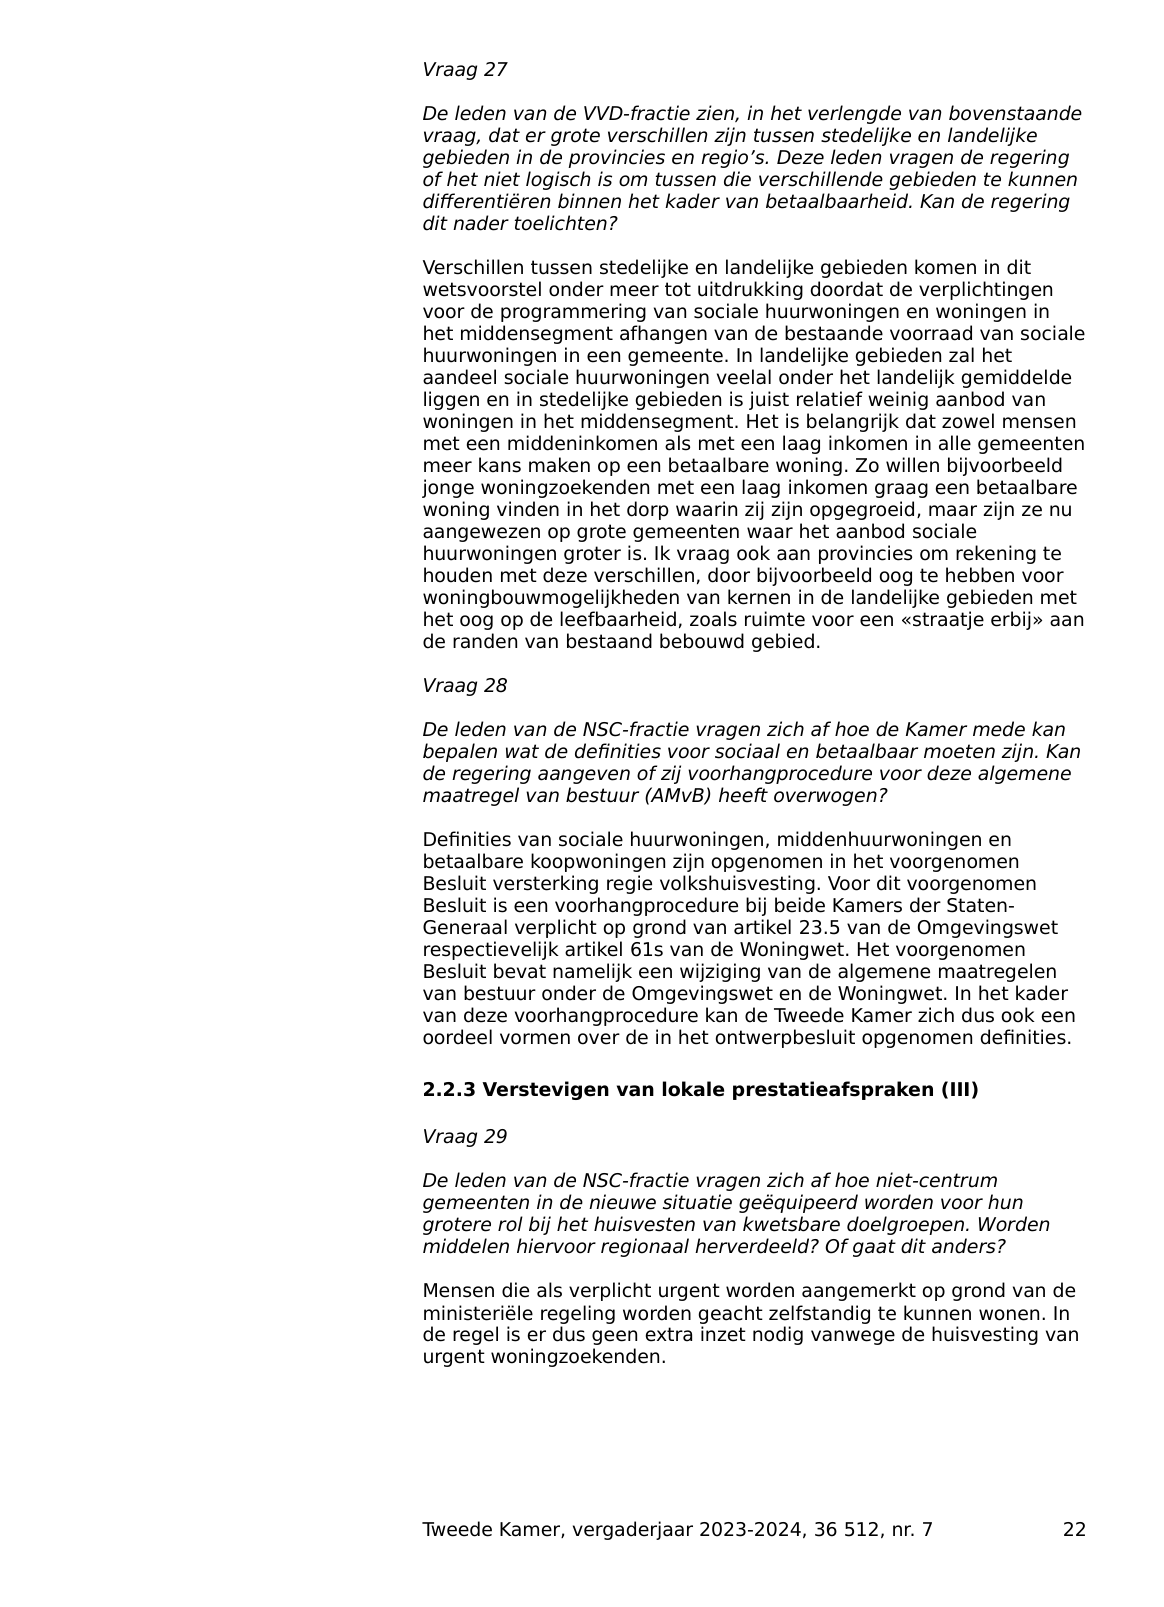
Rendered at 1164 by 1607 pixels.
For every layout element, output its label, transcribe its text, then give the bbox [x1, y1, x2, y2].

text De leden van de NSC-fractie vragen zich af hoe niet-centrum gemeenten in de nieuwe situatie geëquipeerd worden voor hun grotere rol bij het huisvesten van kwetsbare doelgroepen. Worden middelen hiervoor regionaal herverdeeld? Of gaat dit anders? [422, 1170, 1087, 1258]
text Mensen die als verplicht urgent worden aangemerkt op grond van de ministeriële regeling worden geacht zelfstandig te kunnen wonen. In de regel is er dus geen extra inzet nodig vanwege de huisvesting van urgent woningzoekenden. [422, 1280, 1087, 1368]
subtitle Vraag 29 [422, 1126, 1087, 1148]
subtitle Vraag 28 [422, 675, 1087, 697]
text Verschillen tussen stedelijke en landelijke gebieden komen in dit wetsvoorstel onder meer tot uitdrukking doordat de verplichtingen voor de programmering van sociale huurwoningen en woningen in het middensegment afhangen van de bestaande voorraad van sociale huurwoningen in een gemeente. In landelijke gebieden zal het aandeel sociale huurwoningen veelal onder het landelijk gemiddelde liggen en in stedelijke gebieden is juist relatief weinig aanbod van woningen in het middensegment. Het is belangrijk dat zowel mensen met een middeninkomen als met een laag inkomen in alle gemeenten meer kans maken op een betaalbare woning. Zo willen bijvoorbeeld jonge woningzoekenden met een laag inkomen graag een betaalbare woning vinden in het dorp waarin zij zijn opgegroeid, maar zijn ze nu aangewezen op grote gemeenten waar het aanbod sociale huurwoningen groter is. Ik vraag ook aan provincies om rekening te houden met deze verschillen, door bijvoorbeeld oog te hebben voor woningbouwmogelijkheden van kernen in de landelijke gebieden met het oog op de leefbaarheid, zoals ruimte voor een «straatje erbij» aan de randen van bestaand bebouwd gebied. [422, 257, 1087, 653]
subtitle Vraag 27 [422, 59, 1087, 81]
text De leden van de NSC-fractie vragen zich af hoe de Kamer mede kan bepalen wat de definities voor sociaal en betaalbaar moeten zijn. Kan de regering aangeven of zij voorhangprocedure voor deze algemene maatregel van bestuur (AMvB) heeft overwogen? [422, 719, 1087, 807]
subtitle 2.2.3 Verstevigen van lokale prestatieafspraken (III) [422, 1079, 1087, 1101]
text Definities van sociale huurwoningen, middenhuurwoningen en betaalbare koopwoningen zijn opgenomen in het voorgenomen Besluit versterking regie volkshuisvesting. Voor dit voorgenomen Besluit is een voorhangprocedure bij beide Kamers der Staten-Generaal verplicht op grond van artikel 23.5 van de Omgevingswet respectievelijk artikel 61s van de Woningwet. Het voorgenomen Besluit bevat namelijk een wijziging van de algemene maatregelen van bestuur onder de Omgevingswet en de Woningwet. In het kader van deze voorhangprocedure kan de Tweede Kamer zich dus ook een oordeel vormen over de in het ontwerpbesluit opgenomen definities. [422, 829, 1087, 1049]
text De leden van de VVD-fractie zien, in het verlengde van bovenstaande vraag, dat er grote verschillen zijn tussen stedelijke en landelijke gebieden in de provincies en regio’s. Deze leden vragen de regering of het niet logisch is om tussen die verschillende gebieden te kunnen differentiëren binnen het kader van betaalbaarheid. Kan de regering dit nader toelichten? [422, 103, 1087, 235]
